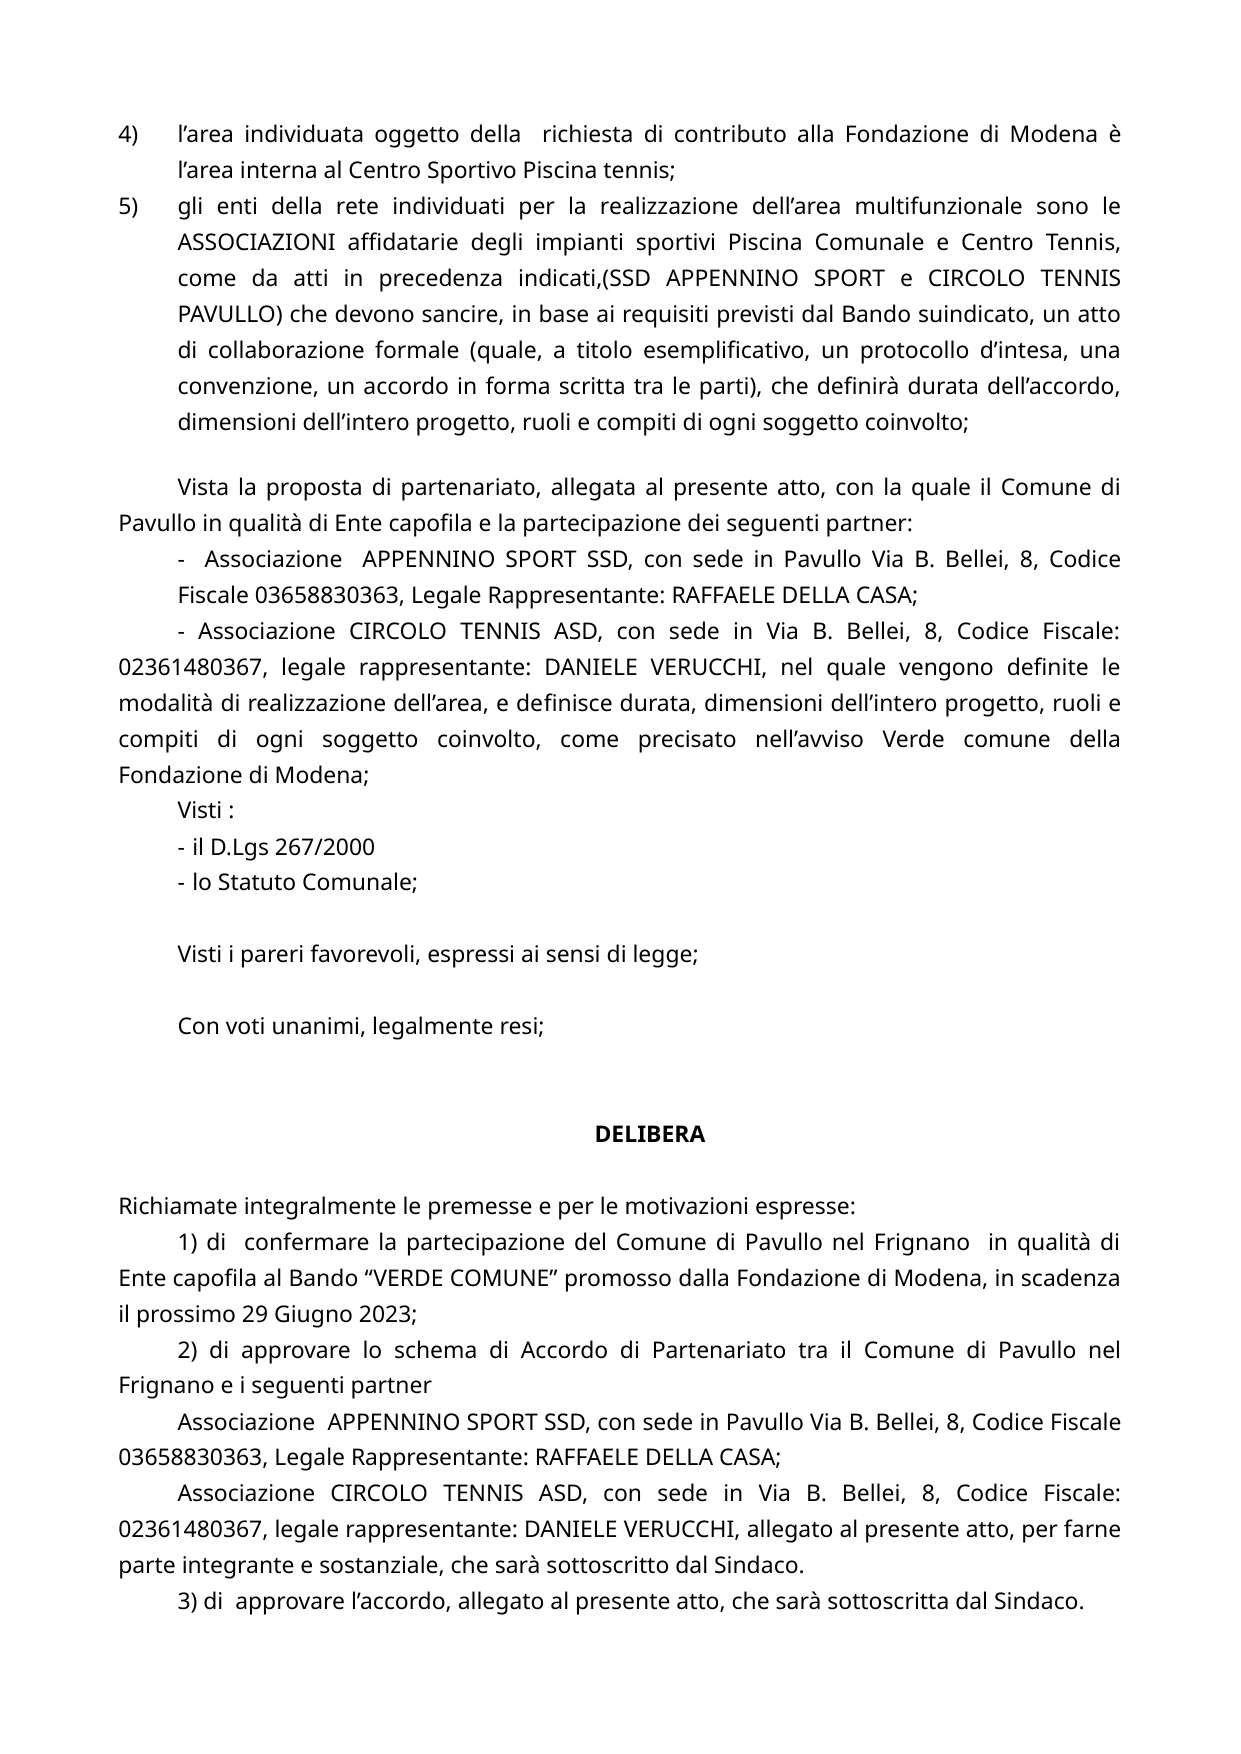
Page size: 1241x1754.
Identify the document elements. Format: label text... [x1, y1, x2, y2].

text DELIBERA [118, 1118, 1122, 1149]
list l’area individuata oggetto della richiesta di contributo alla Fondazione di Modena è l’area interna al Centro Sportivo Piscina tennis; [118, 118, 1122, 185]
text 3) di approvare l’accordo, allegato al presente atto, che sarà sottoscritta dal Sindaco. [118, 1585, 1122, 1616]
text Richiamate integralmente le premesse e per le motivazioni espresse: [118, 1190, 1122, 1221]
text 2) di approvare lo schema di Accordo di Partenariato tra il Comune di Pavullo nel Frignano e i seguenti partner [118, 1333, 1122, 1401]
text Visti : [118, 794, 1122, 826]
list - Associazione APPENNINO SPORT SSD, con sede in Pavullo Via B. Bellei, 8, Codice Fiscale 03658830363, Legale Rappresentante: RAFFAELE DELLA CASA; [118, 543, 1122, 610]
text 1) di confermare la partecipazione del Comune di Pavullo nel Frignano in qualità di Ente capofila al Bando “VERDE COMUNE” promosso dalla Fondazione di Modena, in scadenza il prossimo 29 Giugno 2023; [118, 1226, 1122, 1329]
text Visti i pareri favorevoli, espressi ai sensi di legge; [118, 938, 1122, 969]
text - il D.Lgs 267/2000 [118, 830, 1122, 862]
text - Associazione CIRCOLO TENNIS ASD, con sede in Via B. Bellei, 8, Codice Fiscale: 02361480367, legale rappresentante: DANIELE VERUCCHI, nel quale vengono definite le modalità di realizzazione dell’area, e definisce durata, dimensioni dell’intero progetto, ruoli e compiti di ogni soggetto coinvolto, come precisato nell’avviso Verde comune della Fondazione di Modena; [118, 615, 1122, 790]
text Associazione APPENNINO SPORT SSD, con sede in Pavullo Via B. Bellei, 8, Codice Fiscale 03658830363, Legale Rappresentante: RAFFAELE DELLA CASA; [118, 1405, 1122, 1473]
text - lo Statuto Comunale; [118, 866, 1122, 898]
text Con voti unanimi, legalmente resi; [118, 1010, 1122, 1041]
text Associazione CIRCOLO TENNIS ASD, con sede in Via B. Bellei, 8, Codice Fiscale: 02361480367, legale rappresentante: DANIELE VERUCCHI, allegato al presente atto, per farne parte integrante e sostanziale, che sarà sottoscritto dal Sindaco. [118, 1477, 1122, 1580]
text Vista la proposta di partenariato, allegata al presente atto, con la quale il Comune di Pavullo in qualità di Ente capofila e la partecipazione dei seguenti partner: [118, 471, 1122, 538]
list gli enti della rete individuati per la realizzazione dell’area multifunzionale sono le ASSOCIAZIONI affidatarie degli impianti sportivi Piscina Comunale e Centro Tennis, come da atti in precedenza indicati,(SSD APPENNINO SPORT e CIRCOLO TENNIS PAVULLO) che devono sancire, in base ai requisiti previsti dal Bando suindicato, un atto di collaborazione formale (quale, a titolo esemplificativo, un protocollo d’intesa, una convenzione, un accordo in forma scritta tra le parti), che definirà durata dell’accordo, dimensioni dell’intero progetto, ruoli e compiti di ogni soggetto coinvolto; [118, 190, 1122, 437]
